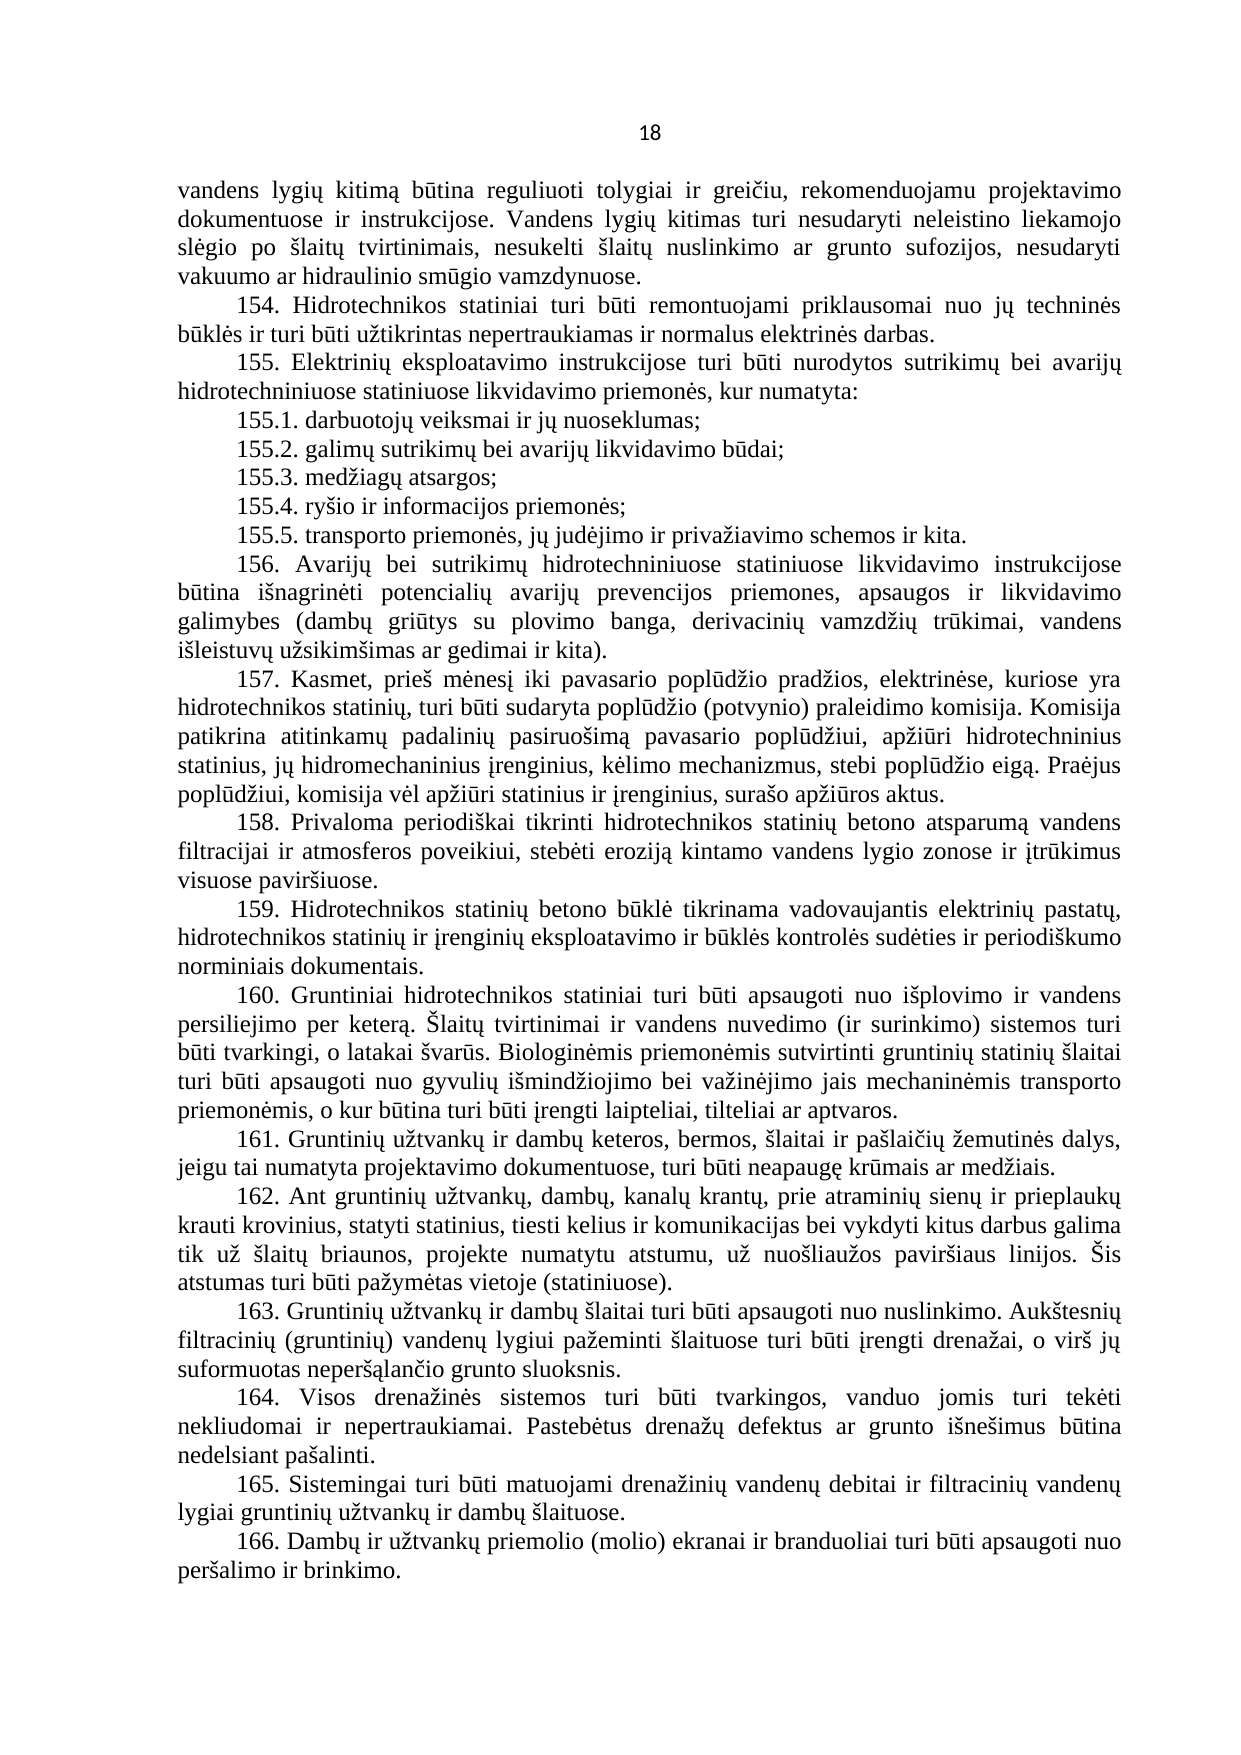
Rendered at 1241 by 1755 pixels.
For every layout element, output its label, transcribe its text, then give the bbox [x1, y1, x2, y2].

text 158. Privaloma periodiškai tikrinti hidrotechnikos statinių betono atsparumą vandens filtracijai ir atmosferos poveikiui, stebėti eroziją kintamo vandens lygio zonose ir įtrūkimus visuose paviršiuose. [177, 807, 1122, 894]
text 161. Gruntinių užtvankų ir dambų keteros, bermos, šlaitai ir pašlaičių žemutinės dalys, jeigu tai numatyta projektavimo dokumentuose, turi būti neapaugę krūmais ar medžiais. [177, 1124, 1122, 1181]
text 155.2. galimų sutrikimų bei avarijų likvidavimo būdai; [177, 434, 1122, 462]
text 156. Avarijų bei sutrikimų hidrotechniniuose statiniuose likvidavimo instrukcijose būtina išnagrinėti potencialių avarijų prevencijos priemones, apsaugos ir likvidavimo galimybes (dambų griūtys su plovimo banga, derivacinių vamzdžių trūkimai, vandens išleistuvų užsikimšimas ar gedimai ir kita). [177, 549, 1122, 664]
text 154. Hidrotechnikos statiniai turi būti remontuojami priklausomai nuo jų techninės būklės ir turi būti užtikrintas nepertraukiamas ir normalus elektrinės darbas. [177, 290, 1122, 347]
text 165. Sistemingai turi būti matuojami drenažinių vandenų debitai ir filtracinių vandenų lygiai gruntinių užtvankų ir dambų šlaituose. [177, 1469, 1122, 1526]
text 155.3. medžiagų atsargos; [177, 462, 1122, 491]
text 166. Dambų ir užtvankų priemolio (molio) ekranai ir branduoliai turi būti apsaugoti nuo peršalimo ir brinkimo. [177, 1526, 1122, 1584]
text 155. Elektrinių eksploatavimo instrukcijose turi būti nurodytos sutrikimų bei avarijų hidrotechniniuose statiniuose likvidavimo priemonės, kur numatyta: [177, 347, 1122, 405]
text 157. Kasmet, prieš mėnesį iki pavasario poplūdžio pradžios, elektrinėse, kuriose yra hidrotechnikos statinių, turi būti sudaryta poplūdžio (potvynio) praleidimo komisija. Komisija patikrina atitinkamų padalinių pasiruošimą pavasario poplūdžiui, apžiūri hidrotechninius statinius, jų hidromechaninius įrenginius, kėlimo mechanizmus, stebi poplūdžio eigą. Praėjus poplūdžiui, komisija vėl apžiūri statinius ir įrenginius, surašo apžiūros aktus. [177, 664, 1122, 807]
text 162. Ant gruntinių užtvankų, dambų, kanalų krantų, prie atraminių sienų ir prieplaukų krauti krovinius, statyti statinius, tiesti kelius ir komunikacijas bei vykdyti kitus darbus galima tik už šlaitų briaunos, projekte numatytu atstumu, už nuošliaužos paviršiaus linijos. Šis atstumas turi būti pažymėtas vietoje (statiniuose). [177, 1181, 1122, 1296]
text 164. Visos drenažinės sistemos turi būti tvarkingos, vanduo jomis turi tekėti nekliudomai ir nepertraukiamai. Pastebėtus drenažų defektus ar grunto išnešimus būtina nedelsiant pašalinti. [177, 1382, 1122, 1469]
text vandens lygių kitimą būtina reguliuoti tolygiai ir greičiu, rekomenduojamu projektavimo dokumentuose ir instrukcijose. Vandens lygių kitimas turi nesudaryti neleistino liekamojo slėgio po šlaitų tvirtinimais, nesukelti šlaitų nuslinkimo ar grunto sufozijos, nesudaryti vakuumo ar hidraulinio smūgio vamzdynuose. [177, 175, 1122, 290]
text 155.5. transporto priemonės, jų judėjimo ir privažiavimo schemos ir kita. [177, 520, 1122, 549]
text 160. Gruntiniai hidrotechnikos statiniai turi būti apsaugoti nuo išplovimo ir vandens persiliejimo per keterą. Šlaitų tvirtinimai ir vandens nuvedimo (ir surinkimo) sistemos turi būti tvarkingi, o latakai švarūs. Biologinėmis priemonėmis sutvirtinti gruntinių statinių šlaitai turi būti apsaugoti nuo gyvulių išmindžiojimo bei važinėjimo jais mechaninėmis transporto priemonėmis, o kur būtina turi būti įrengti laipteliai, tilteliai ar aptvaros. [177, 980, 1122, 1124]
text 155.4. ryšio ir informacijos priemonės; [177, 491, 1122, 520]
text 163. Gruntinių užtvankų ir dambų šlaitai turi būti apsaugoti nuo nuslinkimo. Aukštesnių filtracinių (gruntinių) vandenų lygiui pažeminti šlaituose turi būti įrengti drenažai, o virš jų suformuotas neperšąlančio grunto sluoksnis. [177, 1296, 1122, 1382]
text 155.1. darbuotojų veiksmai ir jų nuoseklumas; [177, 405, 1122, 434]
text 159. Hidrotechnikos statinių betono būklė tikrinama vadovaujantis elektrinių pastatų, hidrotechnikos statinių ir įrenginių eksploatavimo ir būklės kontrolės sudėties ir periodiškumo norminiais dokumentais. [177, 894, 1122, 980]
